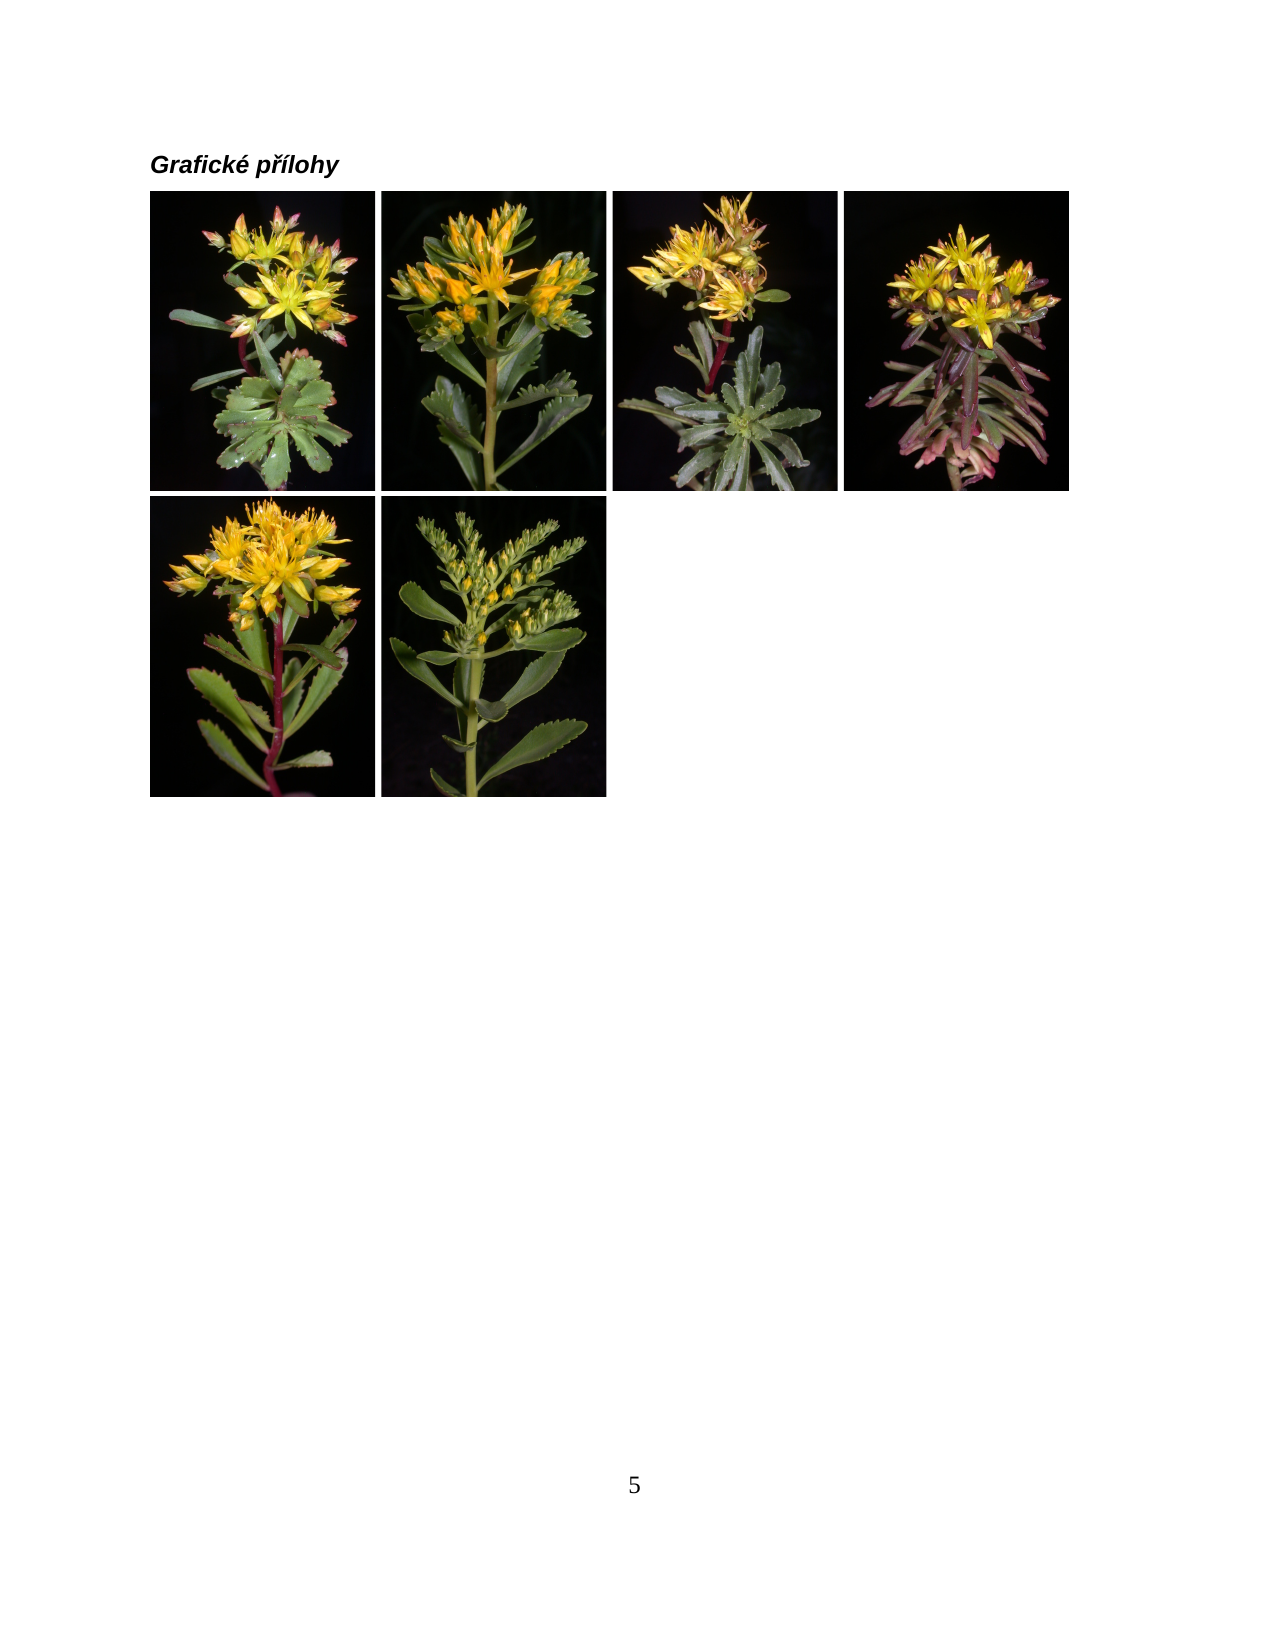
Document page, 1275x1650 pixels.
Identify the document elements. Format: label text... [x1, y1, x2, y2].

picture [150, 191, 375, 491]
picture [612, 191, 838, 491]
picture [381, 191, 607, 491]
picture [381, 496, 607, 797]
picture [150, 496, 375, 797]
subtitle Grafické přílohy [150, 150, 1125, 178]
picture [843, 191, 1069, 491]
